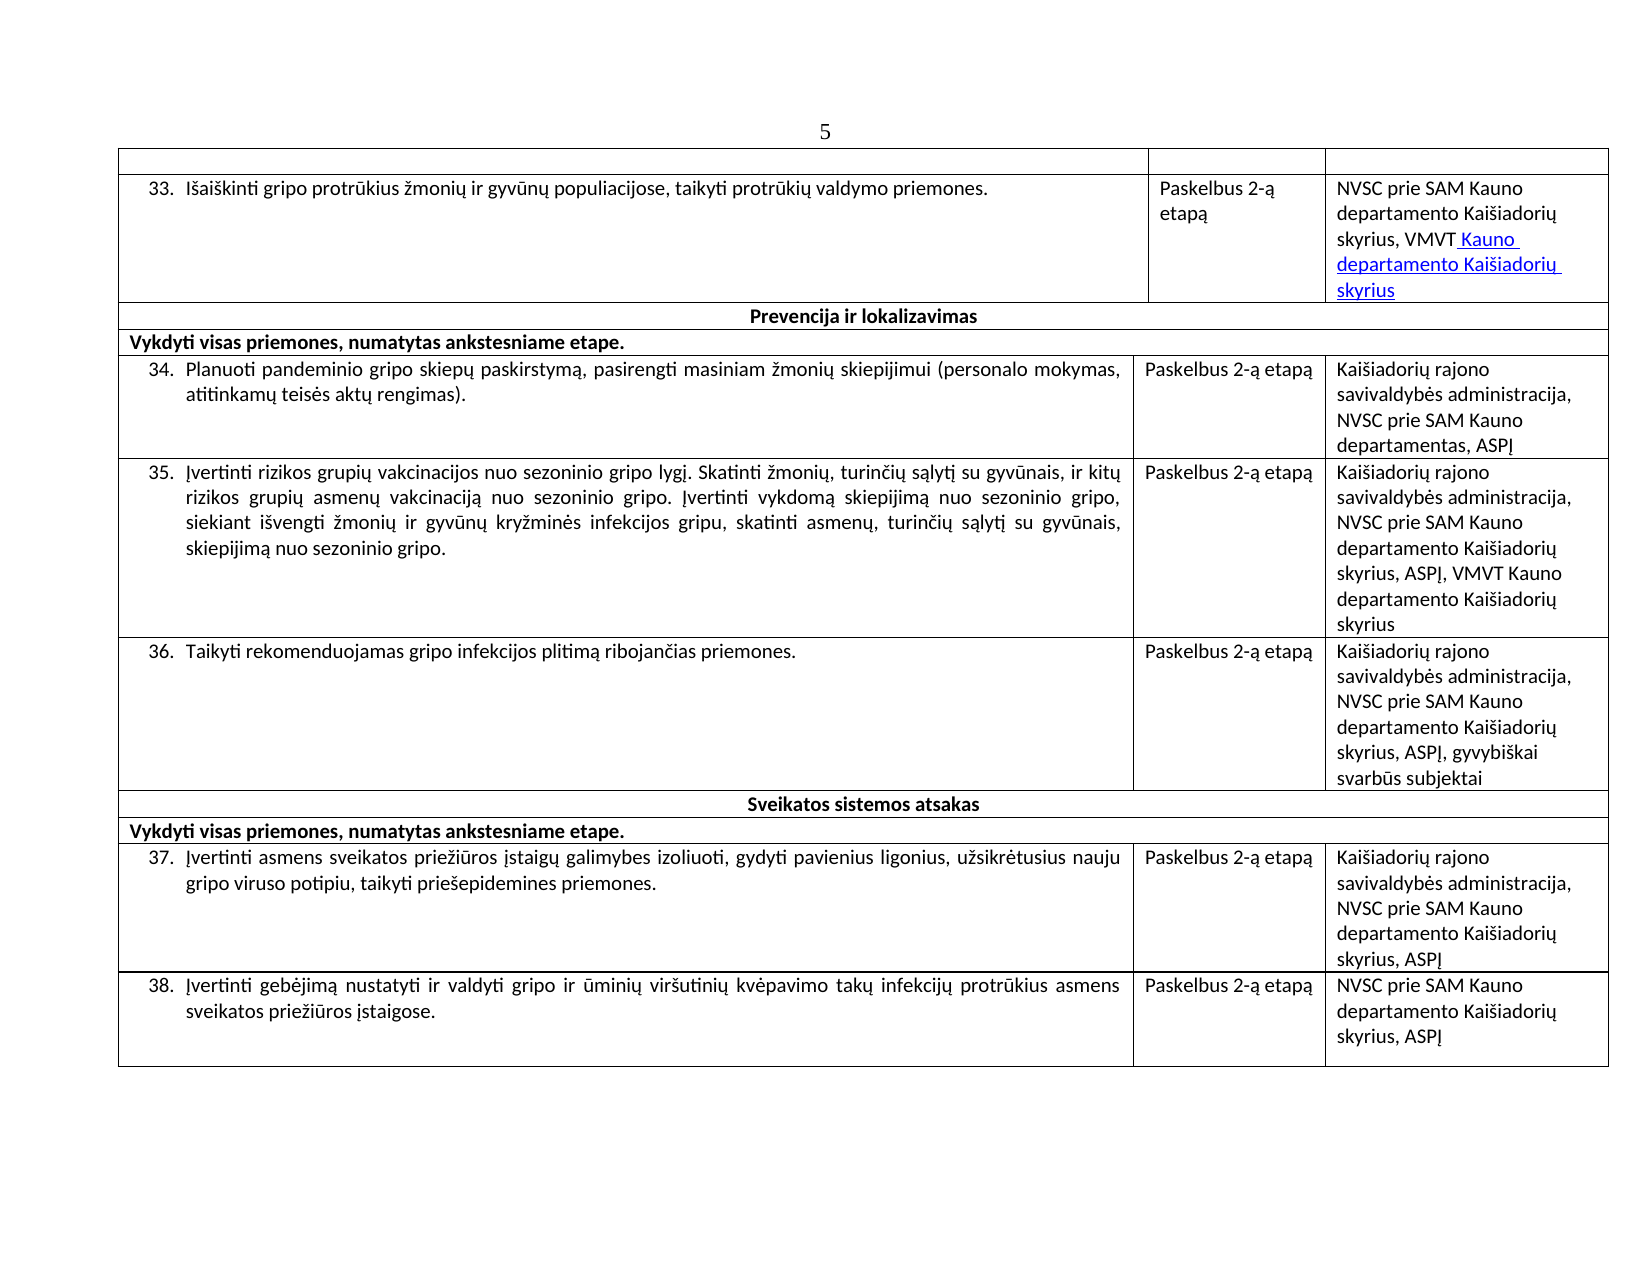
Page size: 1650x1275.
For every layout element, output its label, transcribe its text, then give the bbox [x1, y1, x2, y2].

table_cell [119, 149, 1148, 174]
table_cell Kaišiadorių rajono savivaldybės administracija, NVSC prie SAM Kauno departamento Kaišiadorių skyrius, ASPĮ, gyvybiškai svarbūs subjektai [1326, 638, 1608, 790]
table_cell 36. Taikyti rekomenduojamas gripo infekcijos plitimą ribojančias priemones. [119, 638, 1133, 790]
table_cell 33. Išaiškinti gripo protrūkius žmonių ir gyvūnų populiacijose, taikyti protrūkių valdymo priemones. [119, 175, 1148, 302]
table_cell 35. Įvertinti rizikos grupių vakcinacijos nuo sezoninio gripo lygį. Skatinti žmonių, turinčių sąlytį su gyvūnais, ir kitų rizikos grupių asmenų vakcinaciją nuo sezoninio gripo. Įvertinti vykdomą skiepijimą nuo sezoninio gripo, siekiant išvengti žmonių ir gyvūnų kryžminės infekcijos gripu, skatinti asmenų, turinčių sąlytį su gyvūnais, skiepijimą nuo sezoninio gripo. [119, 459, 1133, 637]
table_cell Sveikatos sistemos atsakas [119, 791, 1608, 817]
table_cell Kaišiadorių rajono savivaldybės administracija, NVSC prie SAM Kauno departamentas, ASPĮ [1326, 356, 1608, 458]
table_cell Kaišiadorių rajono savivaldybės administracija, NVSC prie SAM Kauno departamento Kaišiadorių skyrius, ASPĮ [1326, 844, 1608, 971]
table_cell 34. Planuoti pandeminio gripo skiepų paskirstymą, pasirengti masiniam žmonių skiepijimui (personalo mokymas, atitinkamų teisės aktų rengimas). [119, 356, 1133, 458]
table_cell Paskelbus 2-ą etapą [1134, 459, 1325, 637]
table_cell Paskelbus 2-ą etapą [1149, 175, 1325, 302]
table_cell Paskelbus 2-ą etapą [1134, 356, 1325, 458]
table_cell Paskelbus 2-ą etapą [1134, 638, 1325, 790]
table_cell 38. Įvertinti gebėjimą nustatyti ir valdyti gripo ir ūminių viršutinių kvėpavimo takų infekcijų protrūkius asmens sveikatos priežiūros įstaigose. [119, 973, 1133, 1066]
table_cell Kaišiadorių rajono savivaldybės administracija, NVSC prie SAM Kauno departamento Kaišiadorių skyrius, ASPĮ, VMVT Kauno departamento Kaišiadorių skyrius [1326, 459, 1608, 637]
table_cell Vykdyti visas priemones, numatytas ankstesniame etape. [119, 818, 1608, 843]
table_cell Paskelbus 2-ą etapą [1134, 973, 1325, 1066]
table_cell Prevencija ir lokalizavimas [119, 303, 1608, 329]
table_cell [1326, 149, 1608, 174]
table_cell NVSC prie SAM Kauno departamento Kaišiadorių skyrius, VMVT Kauno departamento Kaišiadorių skyrius [1326, 175, 1608, 302]
table_cell NVSC prie SAM Kauno departamento Kaišiadorių skyrius, ASPĮ [1326, 973, 1608, 1066]
table_cell 37. Įvertinti asmens sveikatos priežiūros įstaigų galimybes izoliuoti, gydyti pavienius ligonius, užsikrėtusius nauju gripo viruso potipiu, taikyti priešepidemines priemones. [119, 844, 1133, 971]
table_cell [1149, 149, 1325, 174]
table_cell Vykdyti visas priemones, numatytas ankstesniame etape. [119, 330, 1608, 355]
table_cell Paskelbus 2-ą etapą [1134, 844, 1325, 971]
